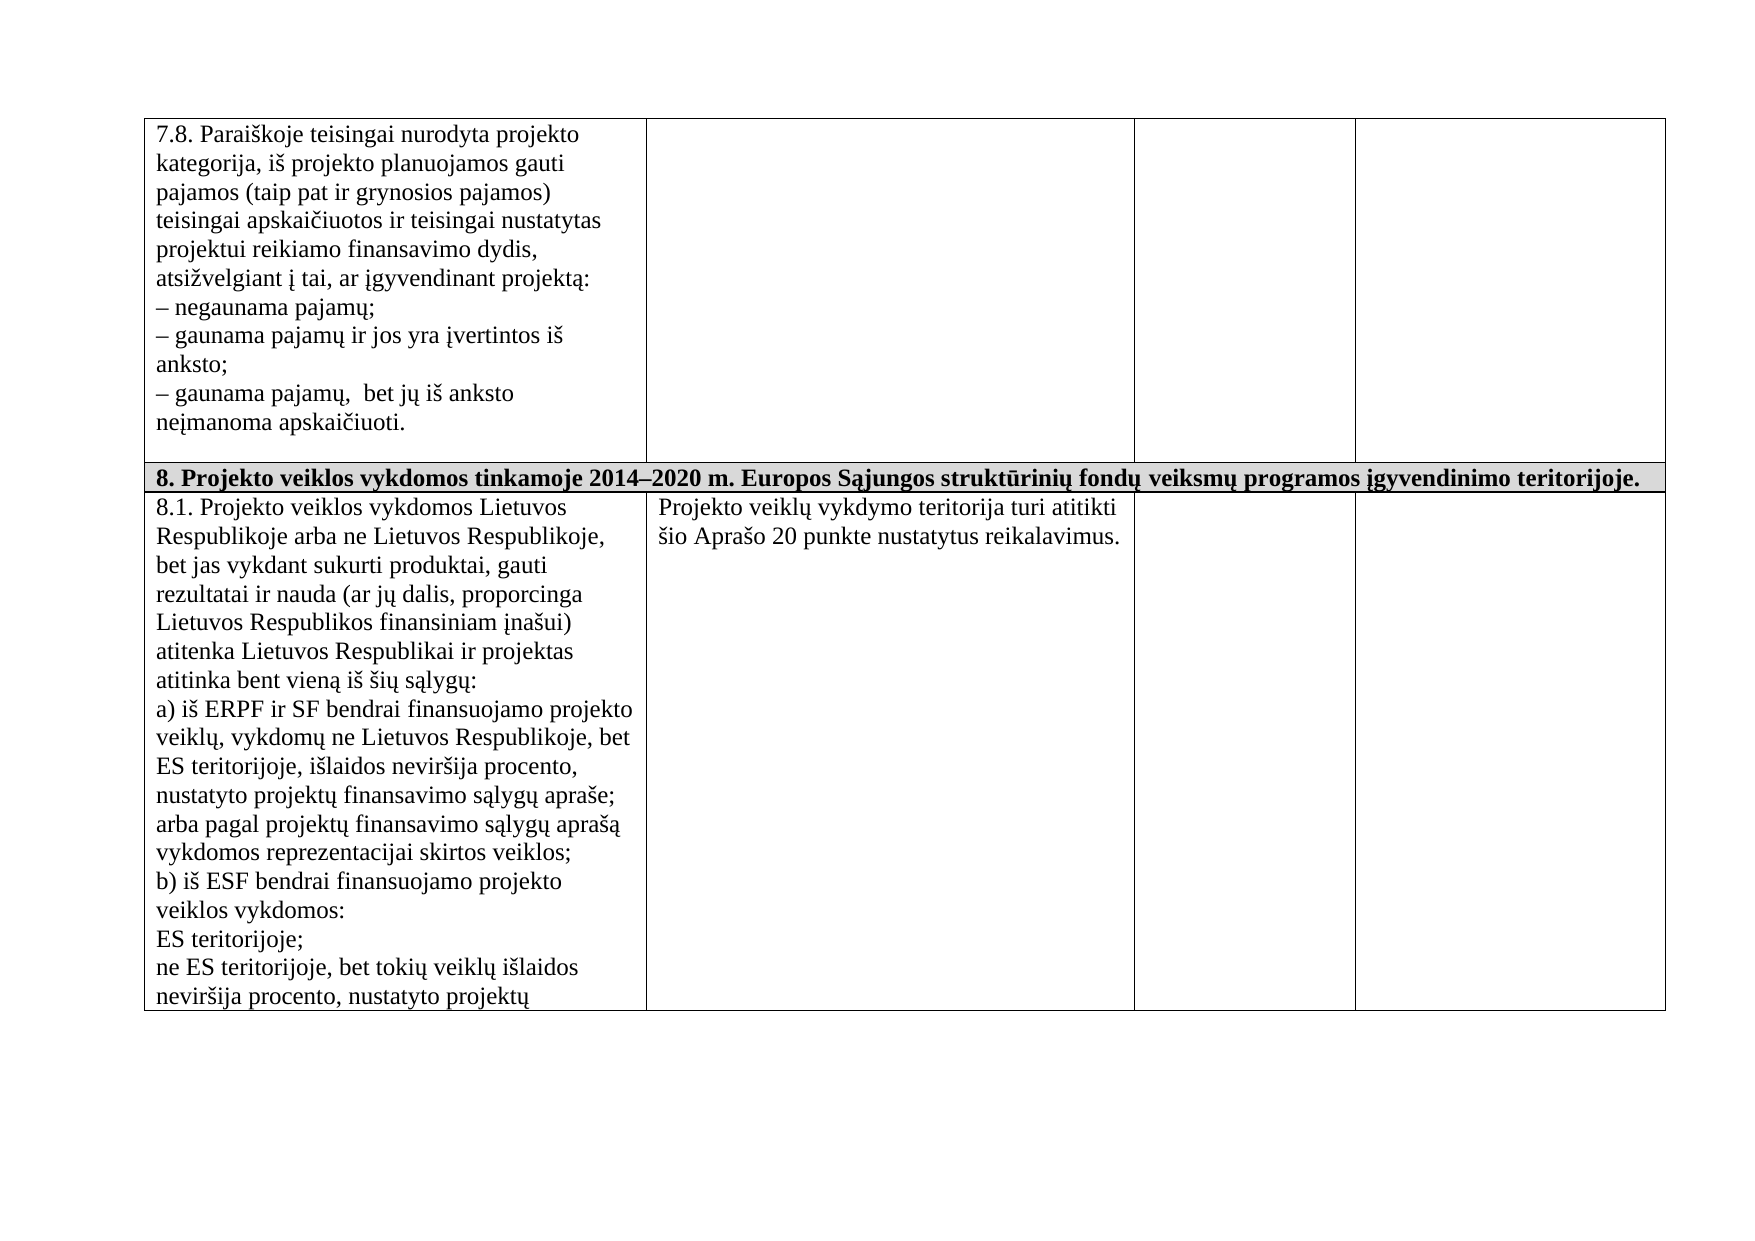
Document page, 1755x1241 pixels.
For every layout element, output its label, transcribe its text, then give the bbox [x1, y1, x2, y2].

table_cell Projekto veiklų vykdymo teritorija turi atitikti šio Aprašo 20 punkte nustatytus reikalavimus. [647, 493, 1134, 1010]
table_cell [647, 119, 1134, 462]
table_cell [1135, 493, 1355, 1010]
table_cell 8.1. Projekto veiklos vykdomos Lietuvos Respublikoje arba ne Lietuvos Respublikoje, bet jas vykdant sukurti produktai, gauti rezultatai ir nauda (ar jų dalis, proporcinga Lietuvos Respublikos finansiniam įnašui) atitenka Lietuvos Respublikai ir projektas atitinka bent vieną iš šių sąlygų: a) iš ERPF ir SF bendrai finansuojamo projekto veiklų, vykdomų ne Lietuvos Respublikoje, bet ES teritorijoje, išlaidos neviršija procento, nustatyto projektų finansavimo sąlygų apraše; arba pagal projektų finansavimo sąlygų aprašą vykdomos reprezentacijai skirtos veiklos; b) iš ESF bendrai finansuojamo projekto veiklos vykdomos: ES teritorijoje; ne ES teritorijoje, bet tokių veiklų išlaidos neviršija procento, nustatyto projektų [145, 493, 646, 1010]
table_cell [1356, 119, 1665, 462]
table_cell [1356, 493, 1665, 1010]
table_cell [1135, 119, 1355, 462]
table_cell 8. Projekto veiklos vykdomos tinkamoje 2014–2020 m. Europos Sąjungos struktūrinių fondų veiksmų programos įgyvendinimo teritorijoje. [145, 463, 1665, 491]
table_cell 7.8. Paraiškoje teisingai nurodyta projekto kategorija, iš projekto planuojamos gauti pajamos (taip pat ir grynosios pajamos) teisingai apskaičiuotos ir teisingai nustatytas projektui reikiamo finansavimo dydis, atsižvelgiant į tai, ar įgyvendinant projektą: – negaunama pajamų; – gaunama pajamų ir jos yra įvertintos iš anksto; – gaunama pajamų, bet jų iš anksto neįmanoma apskaičiuoti. [145, 119, 646, 462]
